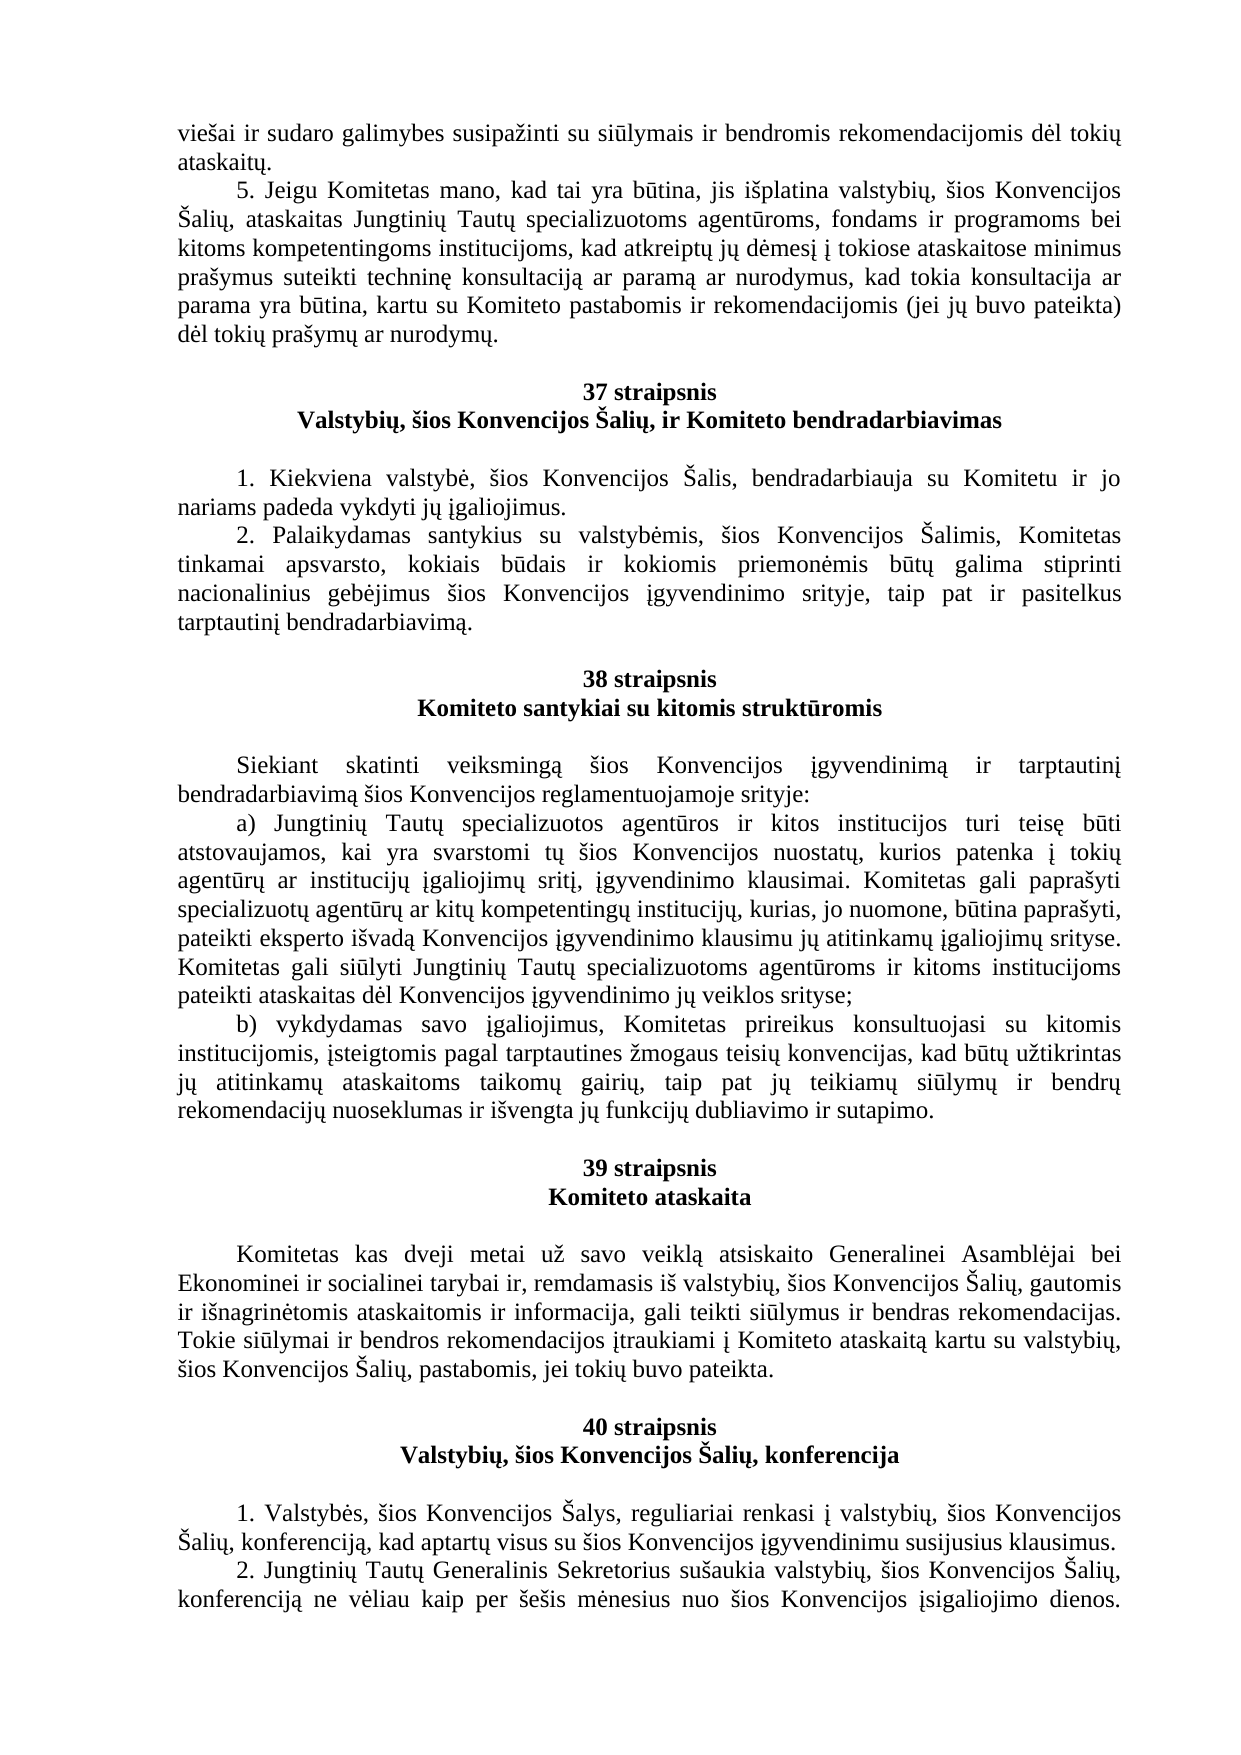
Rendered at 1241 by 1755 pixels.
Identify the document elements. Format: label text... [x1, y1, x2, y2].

text 40 straipsnis [177, 1412, 1122, 1441]
text a) Jungtinių Tautų specializuotos agentūros ir kitos institucijos turi teisę būti atstovaujamos, kai yra svarstomi tų šios Konvencijos nuostatų, kurios patenka į tokių agentūrų ar institucijų įgaliojimų sritį, įgyvendinimo klausimai. Komitetas gali paprašyti specializuotų agentūrų ar kitų kompetentingų institucijų, kurias, jo nuomone, būtina paprašyti, pateikti eksperto išvadą Konvencijos įgyvendinimo klausimu jų atitinkamų įgaliojimų srityse. Komitetas gali siūlyti Jungtinių Tautų specializuotoms agentūroms ir kitoms institucijoms pateikti ataskaitas dėl Konvencijos įgyvendinimo jų veiklos srityse; [177, 808, 1122, 1009]
text 2. Palaikydamas santykius su valstybėmis, šios Konvencijos Šalimis, Komitetas tinkamai apsvarsto, kokiais būdais ir kokiomis priemonėmis būtų galima stiprinti nacionalinius gebėjimus šios Konvencijos įgyvendinimo srityje, taip pat ir pasitelkus tarptautinį bendradarbiavimą. [177, 521, 1122, 636]
text 5. Jeigu Komitetas mano, kad tai yra būtina, jis išplatina valstybių, šios Konvencijos Šalių, ataskaitas Jungtinių Tautų specializuotoms agentūroms, fondams ir programoms bei kitoms kompetentingoms institucijoms, kad atkreiptų jų dėmesį į tokiose ataskaitose minimus prašymus suteikti techninę konsultaciją ar paramą ar nurodymus, kad tokia konsultacija ar parama yra būtina, kartu su Komiteto pastabomis ir rekomendacijomis (jei jų buvo pateikta) dėl tokių prašymų ar nurodymų. [177, 176, 1122, 348]
text Komiteto ataskaita [177, 1182, 1122, 1211]
text Komitetas kas dveji metai už savo veiklą atsiskaito Generalinei Asamblėjai bei Ekonominei ir socialinei tarybai ir, remdamasis iš valstybių, šios Konvencijos Šalių, gautomis ir išnagrinėtomis ataskaitomis ir informacija, gali teikti siūlymus ir bendras rekomendacijas. Tokie siūlymai ir bendros rekomendacijos įtraukiami į Komiteto ataskaitą kartu su valstybių, šios Konvencijos Šalių, pastabomis, jei tokių buvo pateikta. [177, 1239, 1122, 1383]
text Valstybių, šios Konvencijos Šalių, konferencija [177, 1441, 1122, 1469]
text 37 straipsnis [177, 377, 1122, 406]
text 39 straipsnis [177, 1153, 1122, 1182]
text 2. Jungtinių Tautų Generalinis Sekretorius sušaukia valstybių, šios Konvencijos Šalių, konferenciją ne vėliau kaip per šešis mėnesius nuo šios Konvencijos įsigaliojimo dienos. [177, 1556, 1122, 1613]
text 38 straipsnis [177, 664, 1122, 693]
text 1. Valstybės, šios Konvencijos Šalys, reguliariai renkasi į valstybių, šios Konvencijos Šalių, konferenciją, kad aptartų visus su šios Konvencijos įgyvendinimu susijusius klausimus. [177, 1498, 1122, 1556]
text Valstybių, šios Konvencijos Šalių, ir Komiteto bendradarbiavimas [177, 406, 1122, 434]
text Siekiant skatinti veiksmingą šios Konvencijos įgyvendinimą ir tarptautinį bendradarbiavimą šios Konvencijos reglamentuojamoje srityje: [177, 751, 1122, 808]
text Komiteto santykiai su kitomis struktūromis [177, 693, 1122, 722]
text 1. Kiekviena valstybė, šios Konvencijos Šalis, bendradarbiauja su Komitetu ir jo nariams padeda vykdyti jų įgaliojimus. [177, 463, 1122, 521]
text viešai ir sudaro galimybes susipažinti su siūlymais ir bendromis rekomendacijomis dėl tokių ataskaitų. [177, 118, 1122, 176]
text b) vykdydamas savo įgaliojimus, Komitetas prireikus konsultuojasi su kitomis institucijomis, įsteigtomis pagal tarptautines žmogaus teisių konvencijas, kad būtų užtikrintas jų atitinkamų ataskaitoms taikomų gairių, taip pat jų teikiamų siūlymų ir bendrų rekomendacijų nuoseklumas ir išvengta jų funkcijų dubliavimo ir sutapimo. [177, 1009, 1122, 1124]
